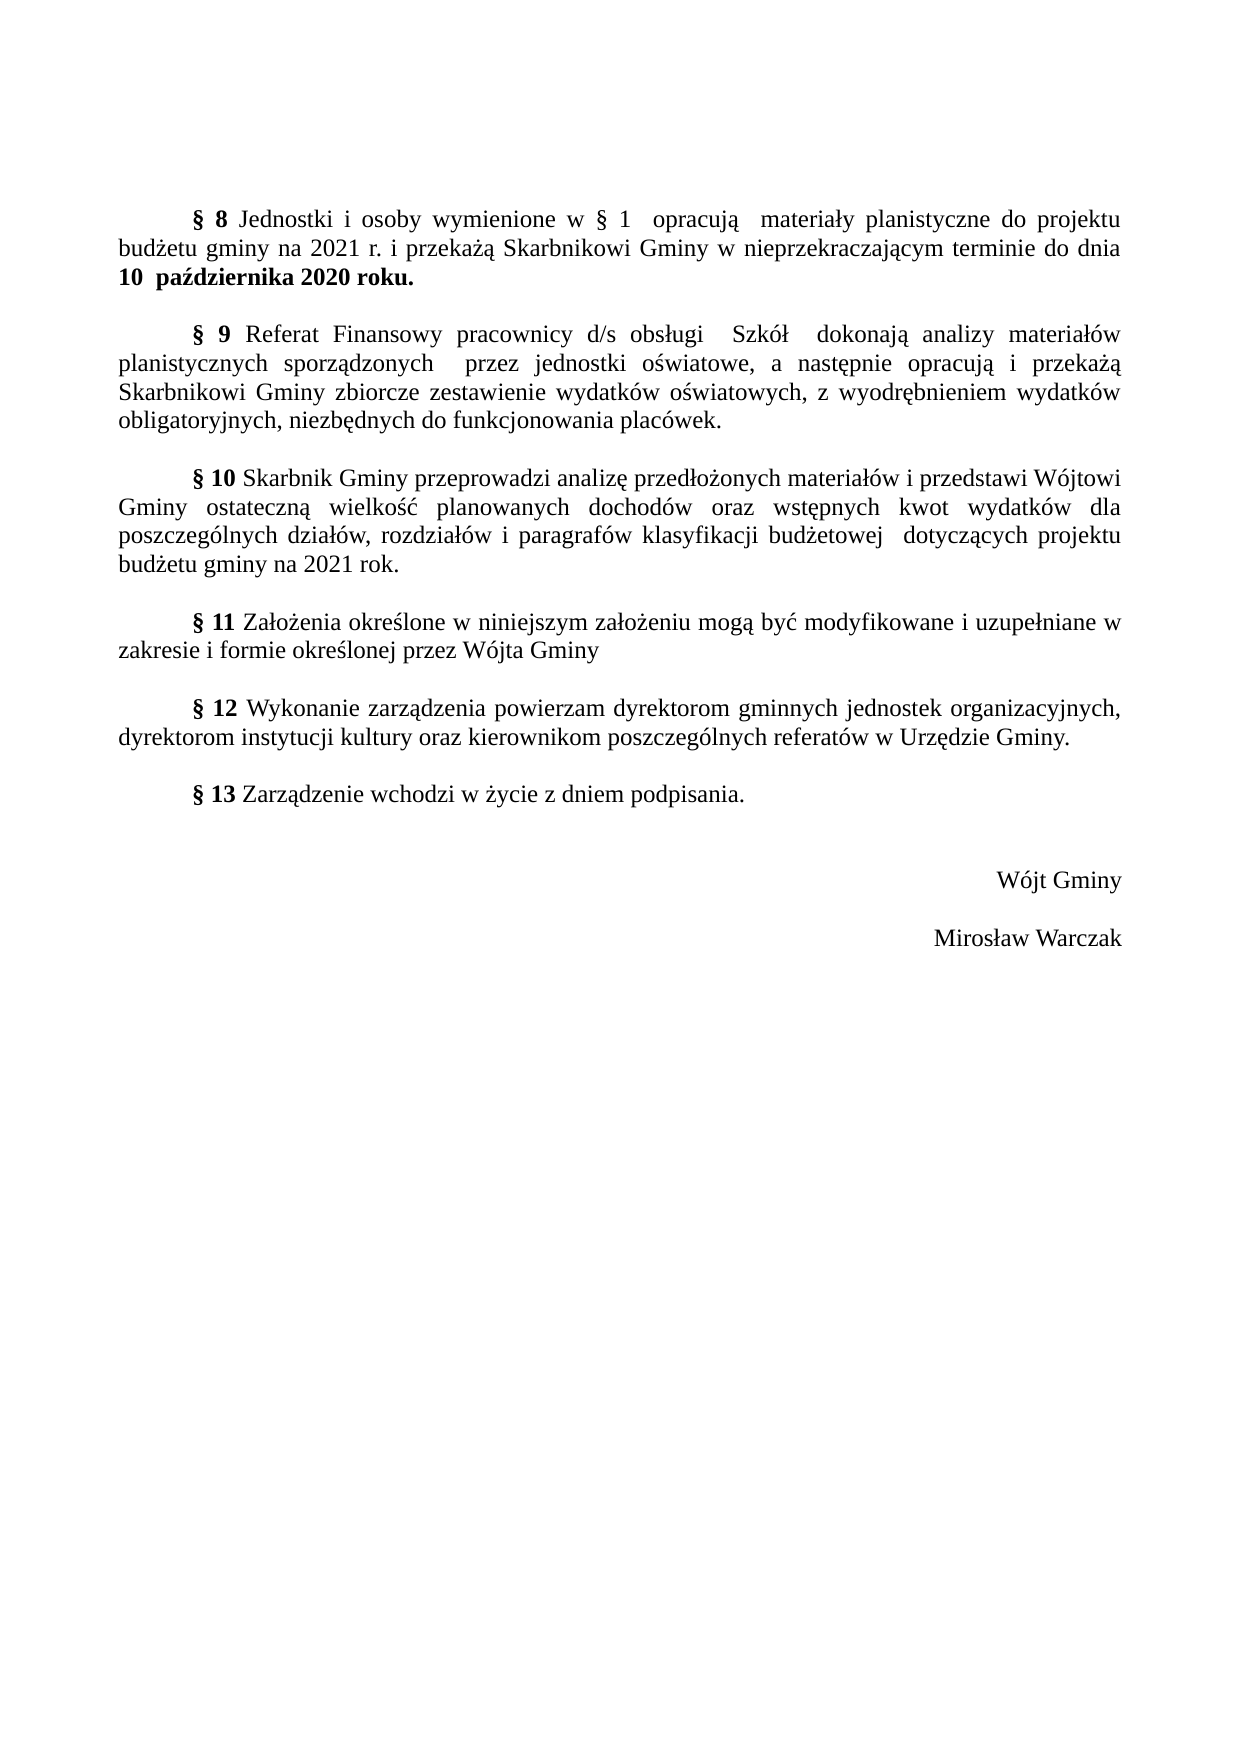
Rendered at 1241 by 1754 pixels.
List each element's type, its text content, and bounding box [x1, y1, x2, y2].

text § 13 Zarządzenie wchodzi w życie z dniem podpisania. [118, 779, 1122, 808]
text § 9 Referat Finansowy pracownicy d/s obsługi Szkół dokonają analizy materiałów planistycznych sporządzonych przez jednostki oświatowe, a następnie opracują i przekażą Skarbnikowi Gminy zbiorcze zestawienie wydatków oświatowych, z wyodrębnieniem wydatków obligatoryjnych, niezbędnych do funkcjonowania placówek. [118, 319, 1122, 434]
text Mirosław Warczak [118, 923, 1122, 952]
text § 11 Założenia określone w niniejszym założeniu mogą być modyfikowane i uzupełniane w zakresie i formie określonej przez Wójta Gminy [118, 607, 1122, 664]
text § 10 Skarbnik Gminy przeprowadzi analizę przedłożonych materiałów i przedstawi Wójtowi Gminy ostateczną wielkość planowanych dochodów oraz wstępnych kwot wydatków dla poszczególnych działów, rozdziałów i paragrafów klasyfikacji budżetowej dotyczących projektu budżetu gminy na 2021 rok. [118, 463, 1122, 578]
text § 12 Wykonanie zarządzenia powierzam dyrektorom gminnych jednostek organizacyjnych, dyrektorom instytucji kultury oraz kierownikom poszczególnych referatów w Urzędzie Gminy. [118, 693, 1122, 751]
text § 8 Jednostki i osoby wymienione w § 1 opracują materiały planistyczne do projektu budżetu gminy na 2021 r. i przekażą Skarbnikowi Gminy w nieprzekraczającym terminie do dnia 10 października 2020 roku. [118, 204, 1122, 291]
text Wójt Gminy [118, 866, 1122, 894]
